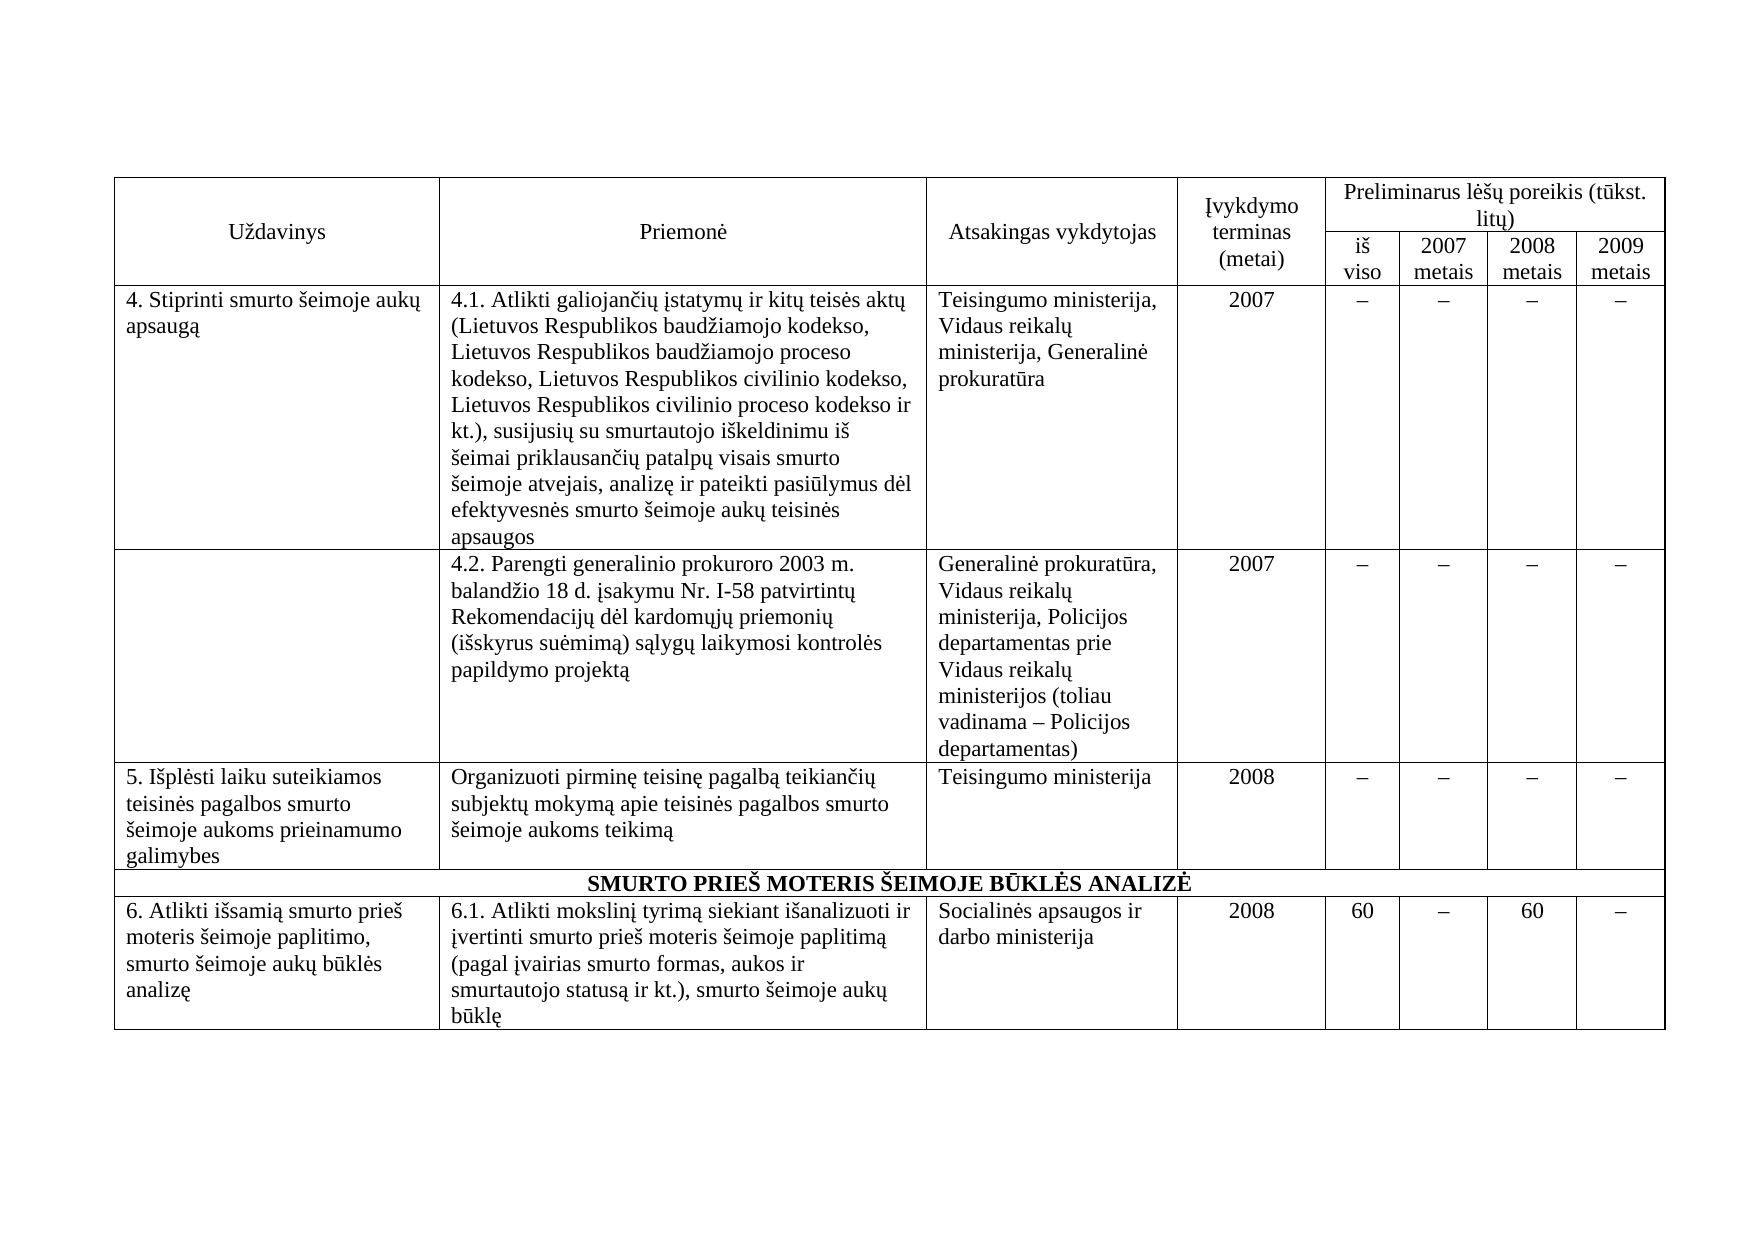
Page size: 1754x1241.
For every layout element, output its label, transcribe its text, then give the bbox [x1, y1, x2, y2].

table_header Preliminarus lėšų poreikis (tūkst. litų) [1326, 178, 1664, 231]
table_cell 5. Išplėsti laiku suteikiamos teisinės pagalbos smurto šeimoje aukoms prieinamumo galimybes [115, 763, 439, 869]
table_cell – [1326, 286, 1399, 549]
table_cell – [1400, 897, 1487, 1029]
table_cell Teisingumo ministerija [927, 763, 1177, 869]
table_cell Smurto prieš moteris šeimoje būklės analizė [115, 870, 1664, 896]
table_cell – [1577, 550, 1664, 762]
table_cell 6. Atlikti išsamią smurto prieš moteris šeimoje paplitimo, smurto šeimoje aukų būklės analizę [115, 897, 439, 1029]
table_cell – [1577, 286, 1664, 549]
table_cell – [1577, 897, 1664, 1029]
table_cell – [1488, 550, 1576, 762]
table_header Uždavinys [115, 178, 439, 285]
table_cell 2009 metais [1577, 232, 1664, 285]
table_cell 2008 [1178, 763, 1325, 869]
table_cell Organizuoti pirminę teisinę pagalbą teikiančių subjektų mokymą apie teisinės pagalbos smurto šeimoje aukoms teikimą [440, 763, 926, 869]
table_cell Socialinės apsaugos ir darbo ministerija [927, 897, 1177, 1029]
table_cell 2008 metais [1488, 232, 1576, 285]
table_cell – [1326, 550, 1399, 762]
table_cell 6.1. Atlikti mokslinį tyrimą siekiant išanalizuoti ir įvertinti smurto prieš moteris šeimoje paplitimą (pagal įvairias smurto formas, aukos ir smurtautojo statusą ir kt.), smurto šeimoje aukų būklę [440, 897, 926, 1029]
table_cell – [1400, 763, 1487, 869]
table_cell 2007 [1178, 286, 1325, 549]
table_cell – [1488, 286, 1576, 549]
table_header Atsakingas vykdytojas [927, 178, 1177, 285]
table_cell Teisingumo ministerija, Vidaus reikalų ministerija, Generalinė prokuratūra [927, 286, 1177, 549]
table_cell – [1577, 763, 1664, 869]
table_cell iš viso [1326, 232, 1399, 285]
table_cell 4.2. Parengti generalinio prokuroro 2003 m. balandžio 18 d. įsakymu Nr. I-58 patvirtintų Rekomendacijų dėl kardomųjų priemonių (išskyrus suėmimą) sąlygų laikymosi kontrolės papildymo projektą [440, 550, 926, 762]
table_header Priemonė [440, 178, 926, 285]
table_cell 2008 [1178, 897, 1325, 1029]
table_cell – [1400, 286, 1487, 549]
table_cell Generalinė prokuratūra, Vidaus reikalų ministerija, Policijos departamentas prie Vidaus reikalų ministerijos (toliau vadinama – Policijos departamentas) [927, 550, 1177, 762]
table_cell – [1326, 763, 1399, 869]
table_cell 4. Stiprinti smurto šeimoje aukų apsaugą [115, 286, 439, 549]
table_cell – [1488, 763, 1576, 869]
table_cell 60 [1326, 897, 1399, 1029]
table_cell 2007 metais [1400, 232, 1487, 285]
table_header Įvykdymo terminas (metai) [1178, 178, 1325, 285]
table_cell [115, 550, 439, 762]
table_cell – [1400, 550, 1487, 762]
table_cell 4.1. Atlikti galiojančių įstatymų ir kitų teisės aktų (Lietuvos Respublikos baudžiamojo kodekso, Lietuvos Respublikos baudžiamojo proceso kodekso, Lietuvos Respublikos civilinio kodekso, Lietuvos Respublikos civilinio proceso kodekso ir kt.), susijusių su smurtautojo iškeldinimu iš šeimai priklausančių patalpų visais smurto šeimoje atvejais, analizę ir pateikti pasiūlymus dėl efektyvesnės smurto šeimoje aukų teisinės apsaugos [440, 286, 926, 549]
table_cell 2007 [1178, 550, 1325, 762]
table_cell 60 [1488, 897, 1576, 1029]
